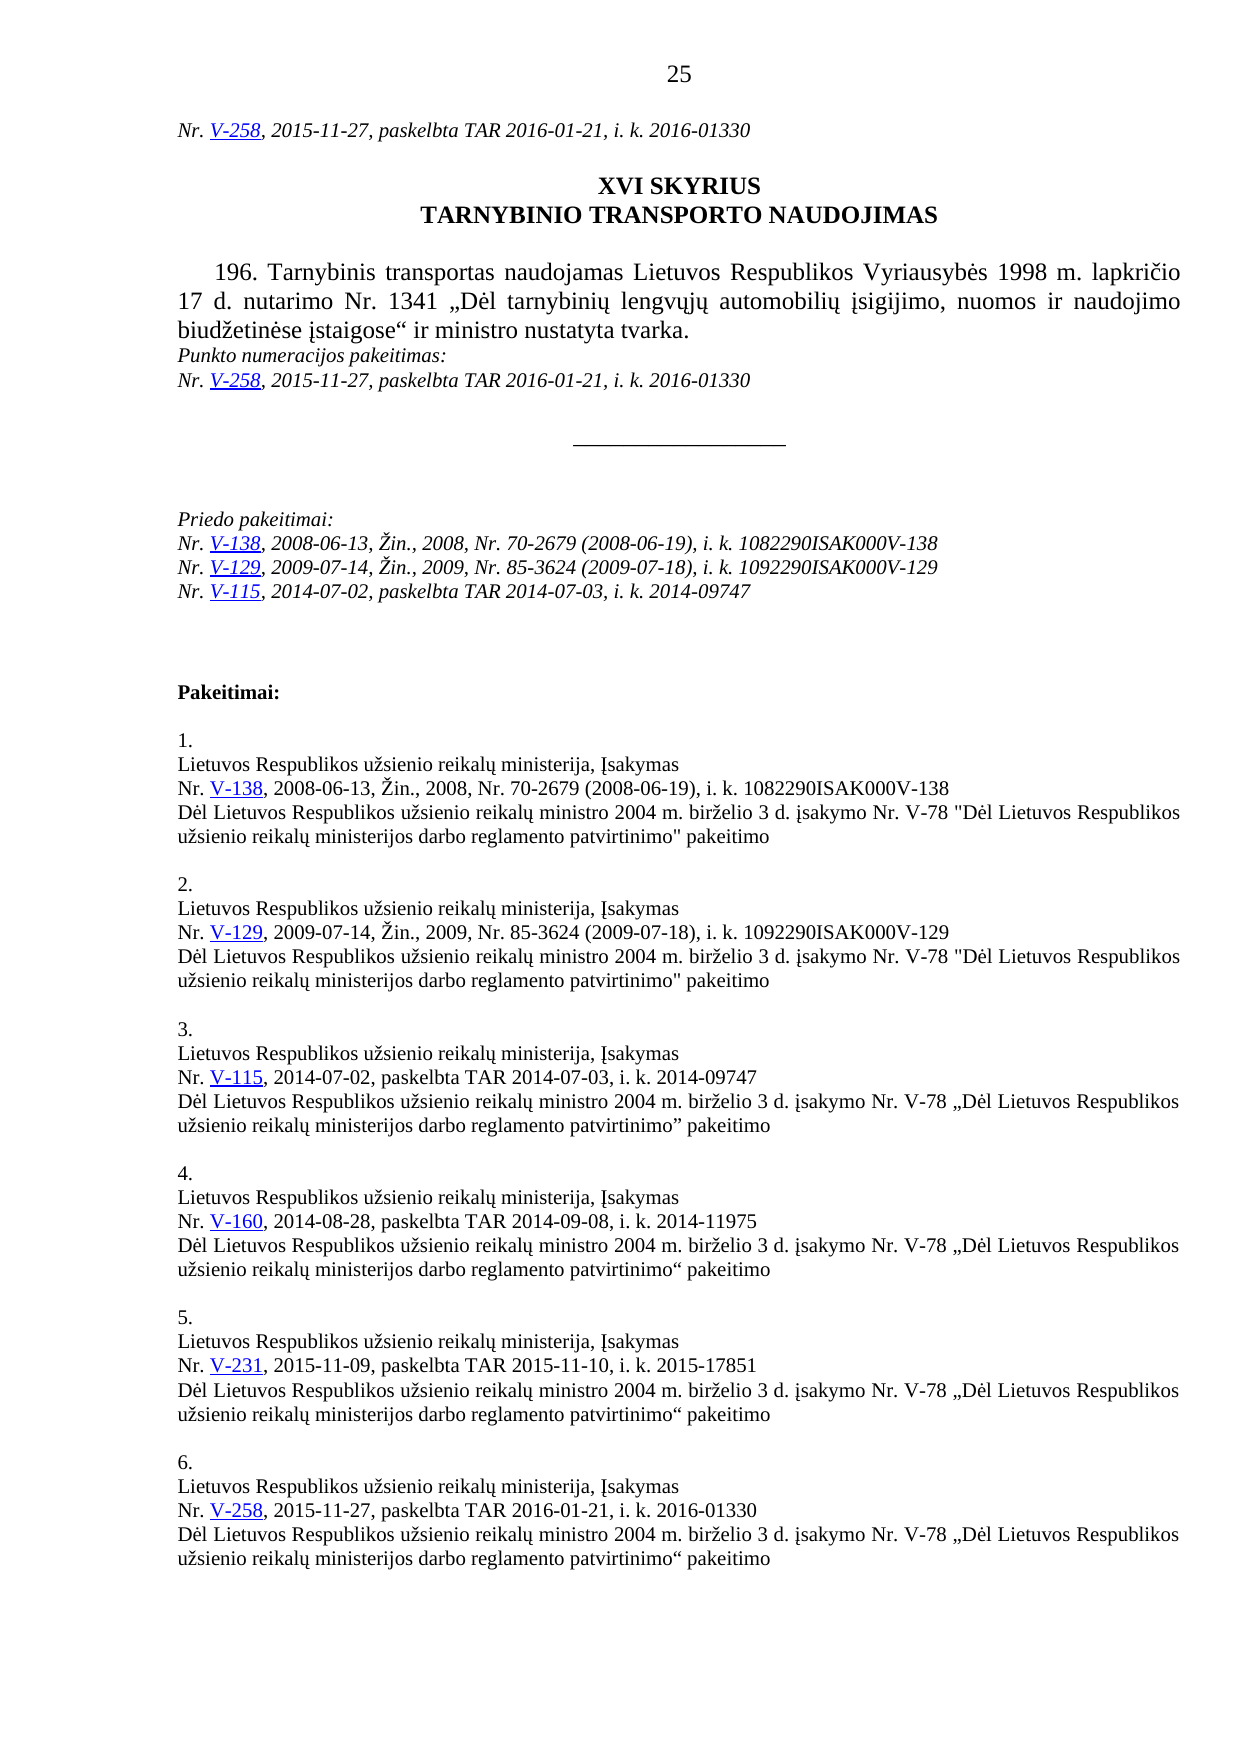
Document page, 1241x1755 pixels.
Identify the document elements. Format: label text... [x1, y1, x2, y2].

text Pakeitimai: [177, 680, 1181, 704]
text Nr. V-258, 2015-11-27, paskelbta TAR 2016-01-21, i. k. 2016-01330 [177, 118, 1181, 142]
text Lietuvos Respublikos užsienio reikalų ministerija, Įsakymas [177, 752, 1181, 776]
text Lietuvos Respublikos užsienio reikalų ministerija, Įsakymas [177, 1474, 1181, 1498]
text Nr. V-258, 2015-11-27, paskelbta TAR 2016-01-21, i. k. 2016-01330 [177, 1498, 1181, 1522]
text 1. [177, 728, 1181, 752]
text TARNYBINIO TRANSPORTO NAUDOJIMAS [177, 200, 1181, 228]
text Lietuvos Respublikos užsienio reikalų ministerija, Įsakymas [177, 1185, 1181, 1209]
text Dėl Lietuvos Respublikos užsienio reikalų ministro 2004 m. birželio 3 d. įsakymo Nr. V-78 „Dėl Lietuvos Respublikos užsienio reikalų ministerijos darbo reglamento patvirtinimo“ pakeitimo [177, 1233, 1181, 1281]
text 5. [177, 1305, 1181, 1329]
text Nr. V-115, 2014-07-02, paskelbta TAR 2014-07-03, i. k. 2014-09747 [177, 1065, 1181, 1089]
text Dėl Lietuvos Respublikos užsienio reikalų ministro 2004 m. birželio 3 d. įsakymo Nr. V-78 „Dėl Lietuvos Respublikos užsienio reikalų ministerijos darbo reglamento patvirtinimo” pakeitimo [177, 1089, 1181, 1137]
text Priedo pakeitimai: [177, 507, 1181, 531]
text Dėl Lietuvos Respublikos užsienio reikalų ministro 2004 m. birželio 3 d. įsakymo Nr. V-78 "Dėl Lietuvos Respublikos užsienio reikalų ministerijos darbo reglamento patvirtinimo" pakeitimo [177, 944, 1181, 992]
text 3. [177, 1017, 1181, 1041]
text Nr. V-160, 2014-08-28, paskelbta TAR 2014-09-08, i. k. 2014-11975 [177, 1209, 1181, 1233]
text 6. [177, 1450, 1181, 1474]
text Lietuvos Respublikos užsienio reikalų ministerija, Įsakymas [177, 896, 1181, 920]
text Nr. V-231, 2015-11-09, paskelbta TAR 2015-11-10, i. k. 2015-17851 [177, 1353, 1181, 1377]
text _________________ [177, 420, 1181, 449]
text XVI SKYRIUS [177, 171, 1181, 200]
text Punkto numeracijos pakeitimas: [177, 343, 1181, 367]
text 196. Tarnybinis transportas naudojamas Lietuvos Respublikos Vyriausybės 1998 m. lapkričio 17 d. nutarimo Nr. 1341 „Dėl tarnybinių lengvųjų automobilių įsigijimo, nuomos ir naudojimo biudžetinėse įstaigose“ ir ministro nustatyta tvarka. [177, 257, 1181, 343]
text Dėl Lietuvos Respublikos užsienio reikalų ministro 2004 m. birželio 3 d. įsakymo Nr. V-78 „Dėl Lietuvos Respublikos užsienio reikalų ministerijos darbo reglamento patvirtinimo“ pakeitimo [177, 1522, 1181, 1570]
text 4. [177, 1161, 1181, 1185]
text Lietuvos Respublikos užsienio reikalų ministerija, Įsakymas [177, 1041, 1181, 1065]
text Nr. V-258, 2015-11-27, paskelbta TAR 2016-01-21, i. k. 2016-01330 [177, 367, 1181, 392]
text Dėl Lietuvos Respublikos užsienio reikalų ministro 2004 m. birželio 3 d. įsakymo Nr. V-78 "Dėl Lietuvos Respublikos užsienio reikalų ministerijos darbo reglamento patvirtinimo" pakeitimo [177, 800, 1181, 848]
text Nr. V-115, 2014-07-02, paskelbta TAR 2014-07-03, i. k. 2014-09747 [177, 579, 1181, 603]
text Nr. V-138, 2008-06-13, Žin., 2008, Nr. 70-2679 (2008-06-19), i. k. 1082290ISAK000V-138 [177, 531, 1181, 555]
text Nr. V-129, 2009-07-14, Žin., 2009, Nr. 85-3624 (2009-07-18), i. k. 1092290ISAK000V-129 [177, 555, 1181, 579]
text Nr. V-138, 2008-06-13, Žin., 2008, Nr. 70-2679 (2008-06-19), i. k. 1082290ISAK000V-138 [177, 776, 1181, 800]
text Dėl Lietuvos Respublikos užsienio reikalų ministro 2004 m. birželio 3 d. įsakymo Nr. V-78 „Dėl Lietuvos Respublikos užsienio reikalų ministerijos darbo reglamento patvirtinimo“ pakeitimo [177, 1377, 1181, 1426]
text Nr. V-129, 2009-07-14, Žin., 2009, Nr. 85-3624 (2009-07-18), i. k. 1092290ISAK000V-129 [177, 920, 1181, 944]
text 2. [177, 872, 1181, 896]
text Lietuvos Respublikos užsienio reikalų ministerija, Įsakymas [177, 1329, 1181, 1353]
